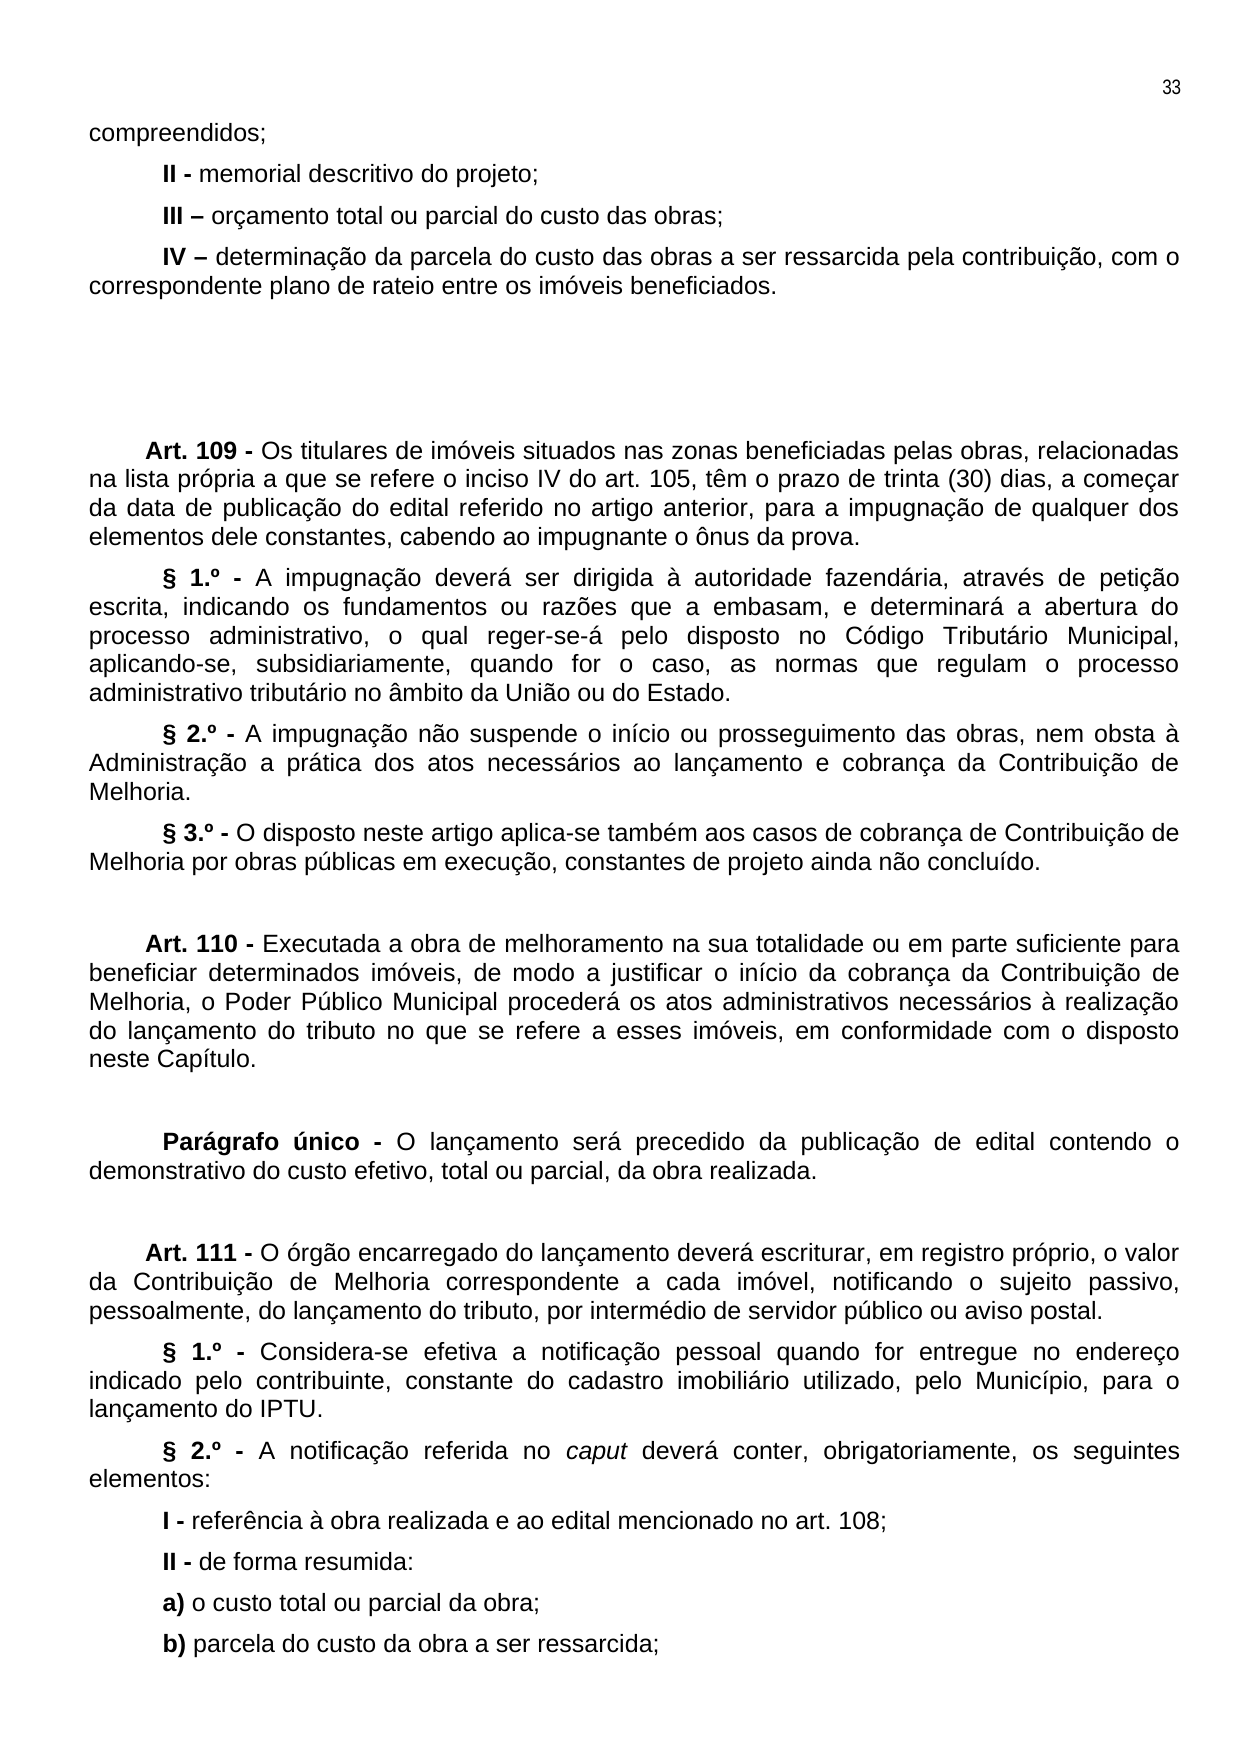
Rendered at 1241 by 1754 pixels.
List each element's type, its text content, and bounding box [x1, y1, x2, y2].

text § 2.º - A notificação referida no caput deverá conter, obrigatoriamente, os seguintes elementos: [89, 1436, 1181, 1493]
text II - de forma resumida: [89, 1547, 1181, 1576]
text § 2.º - A impugnação não suspende o início ou prosseguimento das obras, nem obsta à Administração a prática dos atos necessários ao lançamento e cobrança da Contribuição de Melhoria. [89, 719, 1181, 806]
text Art. 109 - Os titulares de imóveis situados nas zonas beneficiadas pelas obras, relacionadas na lista própria a que se refere o inciso IV do art. 105, têm o prazo de trinta (30) dias, a começar da data de publicação do edital referido no artigo anterior, para a impugnação de qualquer dos elementos dele constantes, cabendo ao impugnante o ônus da prova. [89, 436, 1181, 551]
text § 3.º - O disposto neste artigo aplica-se também aos casos de cobrança de Contribuição de Melhoria por obras públicas em execução, constantes de projeto ainda não concluído. [89, 818, 1181, 876]
text II - memorial descritivo do projeto; [89, 159, 1181, 188]
text IV – determinação da parcela do custo das obras a ser ressarcida pela contribuição, com o correspondente plano de rateio entre os imóveis beneficiados. [89, 242, 1181, 299]
text Art. 110 - Executada a obra de melhoramento na sua totalidade ou em parte suficiente para beneficiar determinados imóveis, de modo a justificar o início da cobrança da Contribuição de Melhoria, o Poder Público Municipal procederá os atos administrativos necessários à realização do lançamento do tributo no que se refere a esses imóveis, em conformidade com o disposto neste Capítulo. [89, 929, 1181, 1073]
text Parágrafo único - O lançamento será precedido da publicação de edital contendo o demonstrativo do custo efetivo, total ou parcial, da obra realizada. [89, 1127, 1181, 1184]
text III – orçamento total ou parcial do custo das obras; [89, 201, 1181, 229]
text § 1.º - A impugnação deverá ser dirigida à autoridade fazendária, através de petição escrita, indicando os fundamentos ou razões que a embasam, e determinará a abertura do processo administrativo, o qual reger-se-á pelo disposto no Código Tributário Municipal, aplicando-se, subsidiariamente, quando for o caso, as normas que regulam o processo administrativo tributário no âmbito da União ou do Estado. [89, 563, 1181, 707]
text a) o custo total ou parcial da obra; [89, 1588, 1181, 1617]
text § 1.º - Considera-se efetiva a notificação pessoal quando for entregue no endereço indicado pelo contribuinte, constante do cadastro imobiliário utilizado, pelo Município, para o lançamento do IPTU. [89, 1337, 1181, 1423]
text Art. 111 - O órgão encarregado do lançamento deverá escriturar, em registro próprio, o valor da Contribuição de Melhoria correspondente a cada imóvel, notificando o sujeito passivo, pessoalmente, do lançamento do tributo, por intermédio de servidor público ou aviso postal. [89, 1238, 1181, 1324]
text I - referência à obra realizada e ao edital mencionado no art. 108; [89, 1506, 1181, 1534]
text compreendidos; [89, 118, 1181, 147]
text b) parcela do custo da obra a ser ressarcida; [89, 1629, 1181, 1658]
